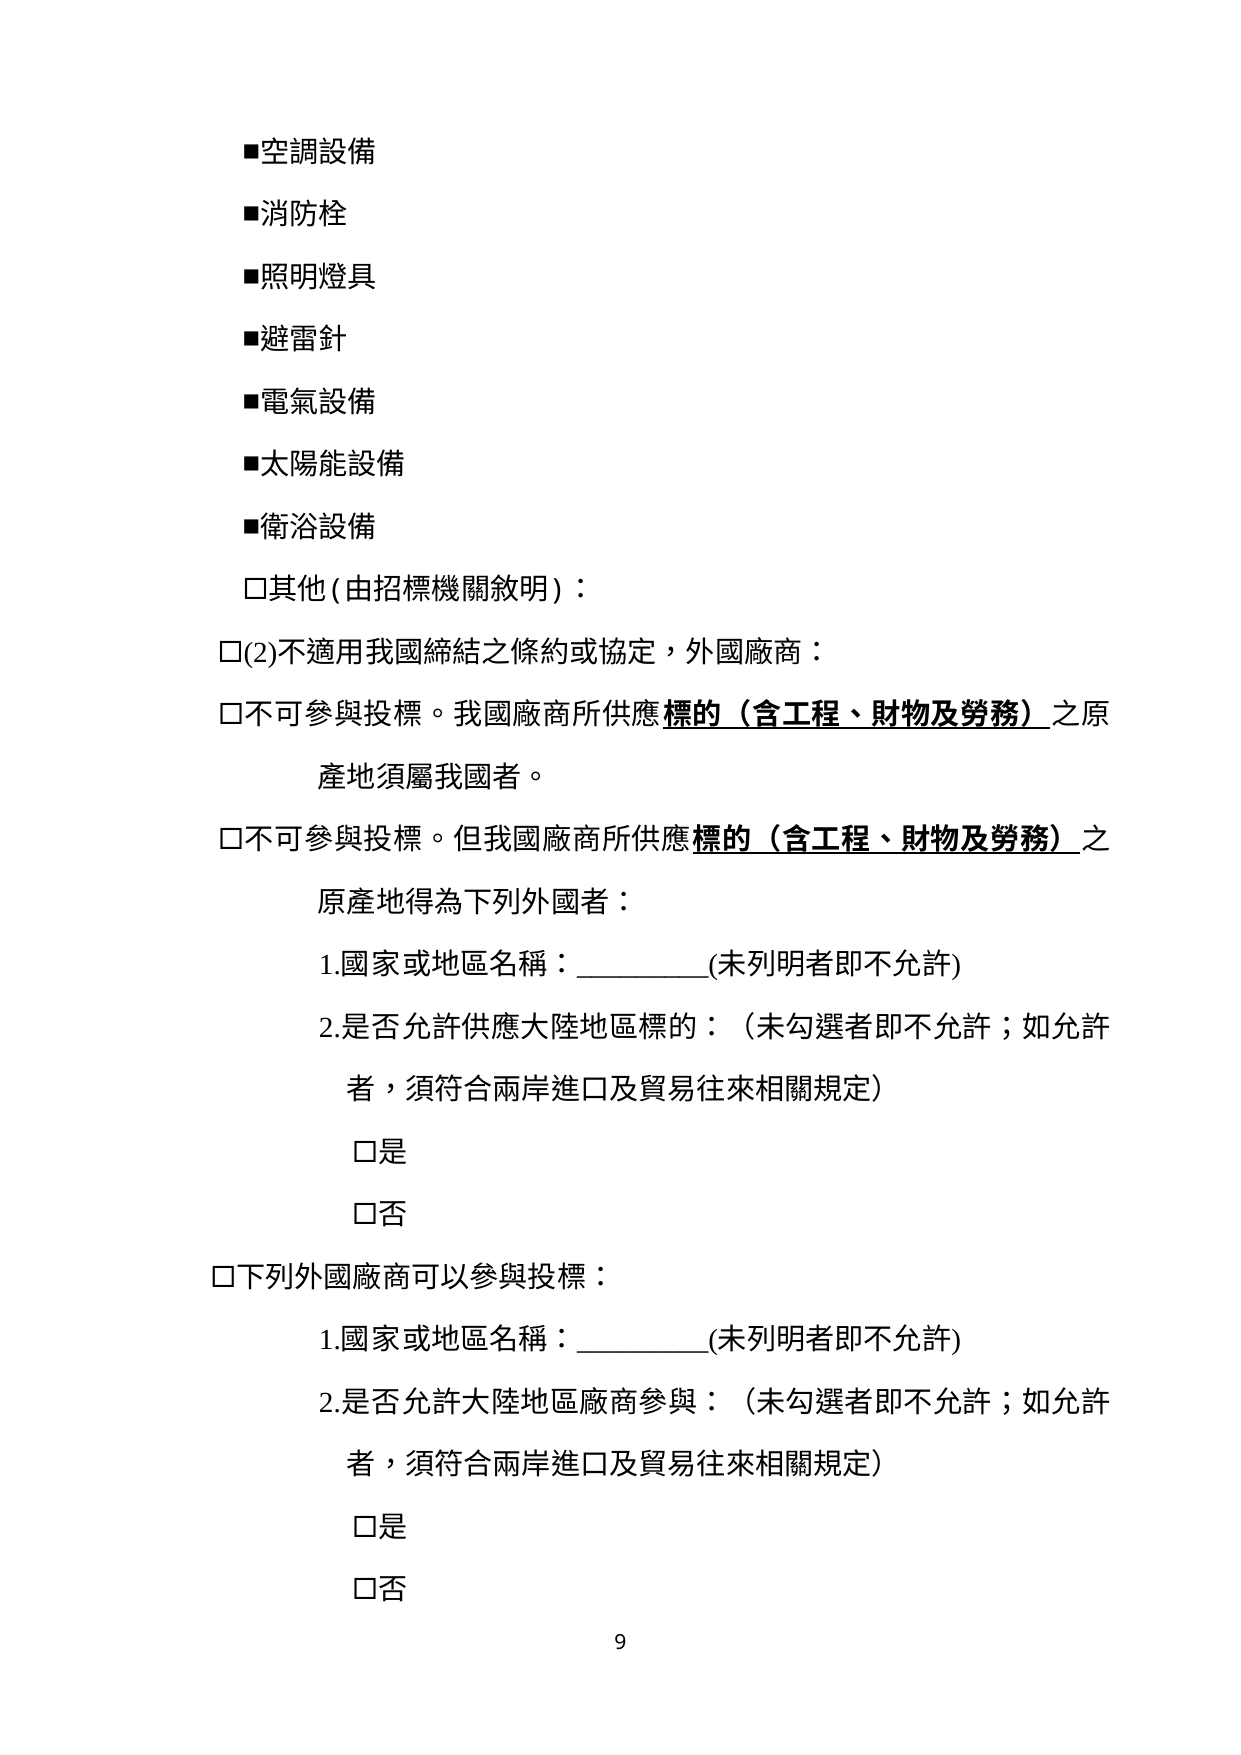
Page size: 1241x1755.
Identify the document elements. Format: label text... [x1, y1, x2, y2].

text 是 [352, 1483, 1110, 1545]
text 不可參與投標。我國廠商所供應標的（含工程、財物及勞務）之原產地須屬我國者。 [130, 670, 1110, 795]
text ■空調設備 [242, 108, 1110, 170]
text ■消防栓 [242, 170, 1110, 233]
text 其他(由招標機關敘明)： [242, 545, 1110, 608]
text (2)不適用我國締結之條約或協定，外國廠商： [217, 608, 1110, 670]
text 2.是否允許供應大陸地區標的：（未勾選者即不允許；如允許者，須符合兩岸進口及貿易往來相關規定） [319, 983, 1110, 1108]
text ■太陽能設備 [242, 420, 1110, 483]
text 1.國家或地區名稱：_________(未列明者即不允許) [319, 1295, 1110, 1358]
text 否 [352, 1170, 1110, 1233]
text 2.是否允許大陸地區廠商參與：（未勾選者即不允許；如允許者，須符合兩岸進口及貿易往來相關規定） [319, 1358, 1110, 1483]
text 是 [352, 1108, 1110, 1170]
text ■照明燈具 [242, 233, 1110, 295]
text 否 [352, 1545, 1110, 1608]
text ■電氣設備 [242, 358, 1110, 420]
text 下列外國廠商可以參與投標： [130, 1233, 1110, 1295]
text 不可參與投標。但我國廠商所供應標的（含工程、財物及勞務）之原產地得為下列外國者： [130, 795, 1110, 920]
text ■避雷針 [242, 295, 1110, 358]
text ■衛浴設備 [242, 483, 1110, 545]
text 1.國家或地區名稱：_________(未列明者即不允許) [319, 920, 1110, 983]
